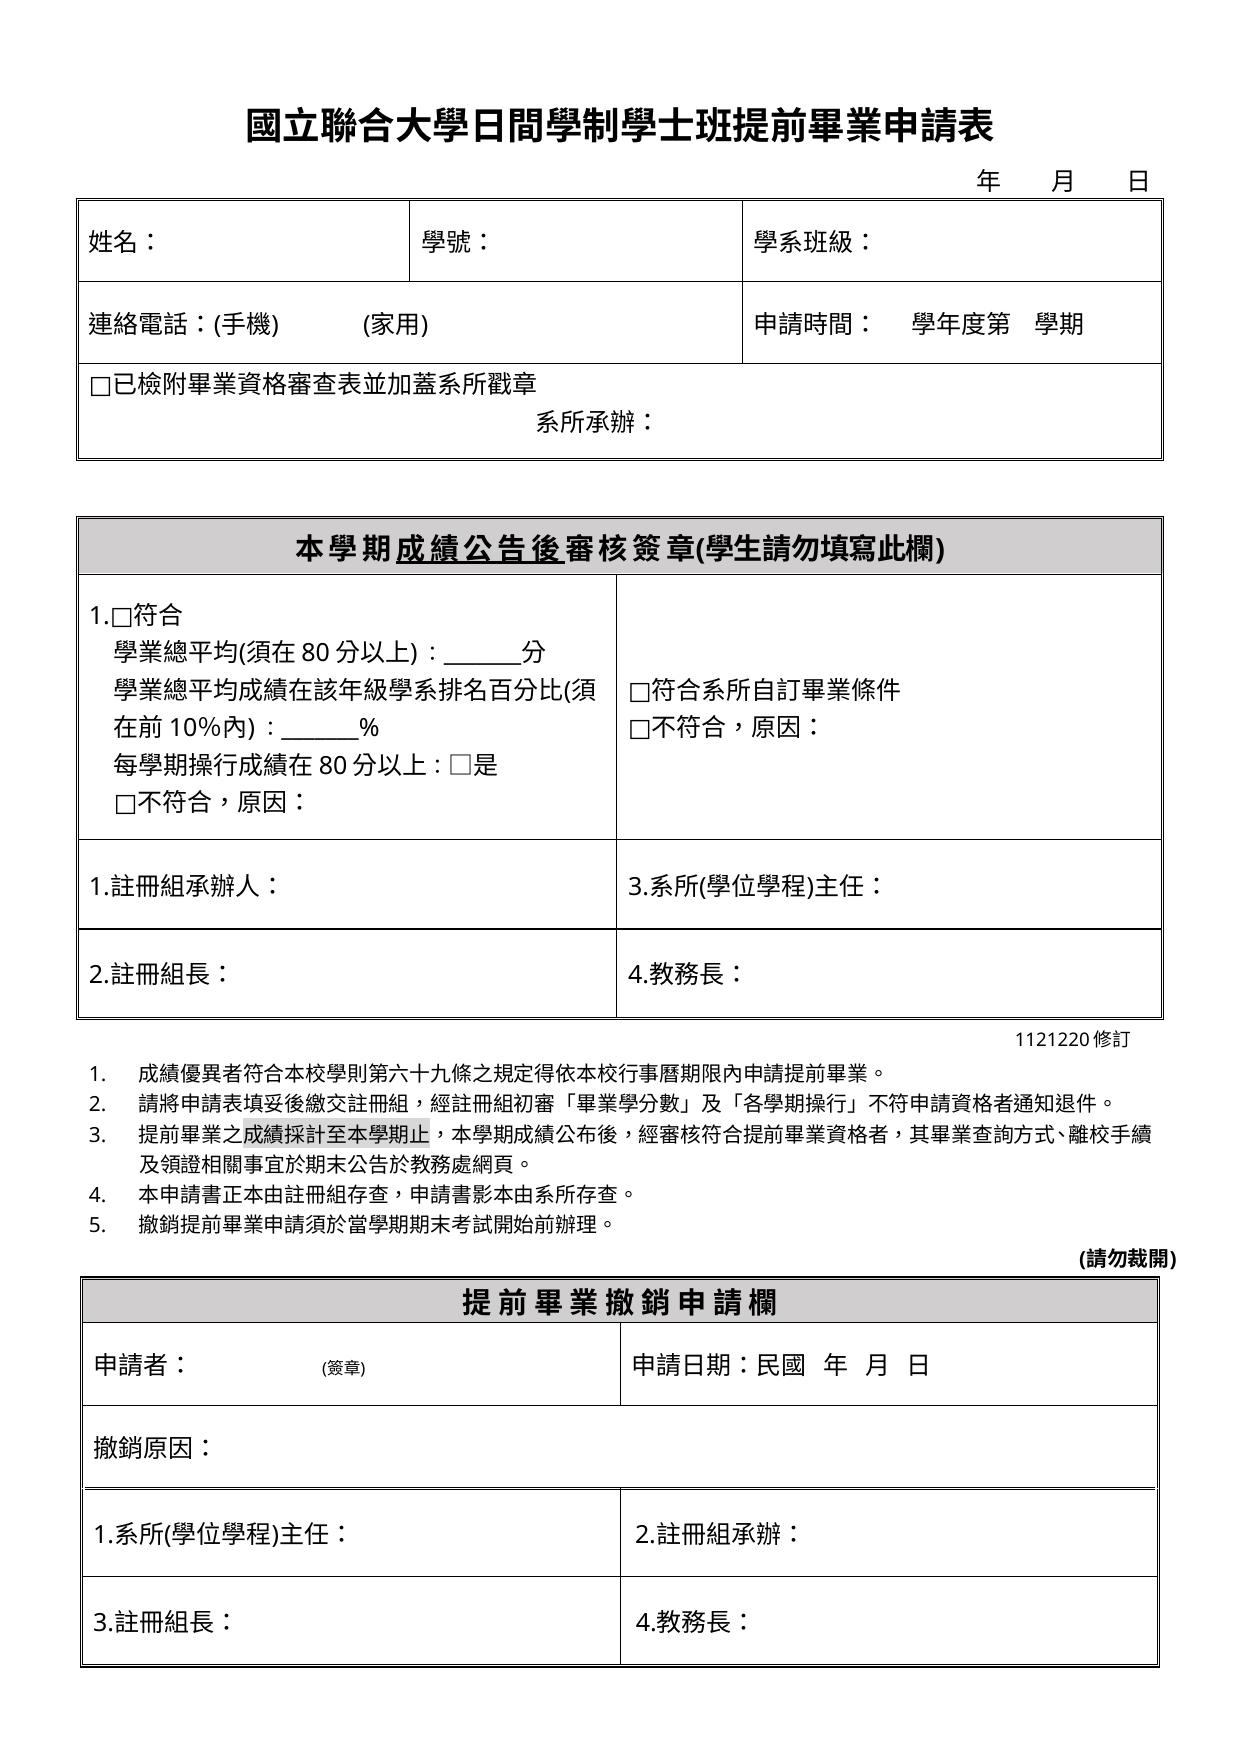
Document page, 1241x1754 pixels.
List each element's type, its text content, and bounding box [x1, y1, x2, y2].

table_cell 2.註冊組承辦： [621, 1487, 1158, 1576]
table_cell 3.系所(學位學程)主任： [617, 840, 1161, 928]
text (請勿裁開) [139, 1239, 1176, 1276]
text 國立聯合大學日間學制學士班提前畢業申請表 [89, 85, 1152, 160]
table_cell 4.教務長： [621, 1577, 1157, 1664]
text 1121220修訂 [139, 1020, 1131, 1057]
table_cell 申請時間： 學年度第 學期 [743, 282, 1161, 363]
table_cell 申請日期：民國 年 月 日 [621, 1323, 1157, 1404]
list 撤銷提前畢業申請須於當學期期末考試開始前辦理。 [89, 1209, 1152, 1239]
table_header 學系班級： [743, 201, 1161, 281]
text 年 月 日 [89, 160, 1152, 198]
table_header 姓名： [79, 201, 409, 281]
table_cell □符合系所自訂畢業條件 □不符合，原因： [617, 575, 1161, 839]
table_cell 1.系所(學位學程)主任： [82, 1487, 620, 1576]
table_header 學號： [410, 201, 742, 281]
table_cell 1.註冊組承辦人： [79, 840, 616, 928]
list 請將申請表填妥後繳交註冊組，經註冊組初審「畢業學分數」及「各學期操行」不符申請資格者通知退件。 [89, 1087, 1152, 1118]
table_cell 2.註冊組長： [79, 930, 616, 1017]
table_header 本學期成績公告後審核簽章(學生請勿填寫此欄) [79, 519, 1161, 573]
table_cell 連絡電話：(手機) (家用) [79, 282, 742, 363]
table_cell 申請者： (簽章) [83, 1323, 620, 1404]
list 成績優異者符合本校學則第六十九條之規定得依本校行事曆期限內申請提前畢業。 [89, 1057, 1152, 1087]
table_header 提 前 畢 業 撤 銷 申 請 欄 [83, 1280, 1157, 1322]
table_cell 3.註冊組長： [83, 1577, 620, 1664]
table_cell 撤銷原因： [83, 1406, 1157, 1487]
table_cell 4.教務長： [617, 930, 1161, 1017]
table_cell □已檢附畢業資格審查表並加蓋系所戳章 系所承辦： [79, 364, 1161, 458]
table_cell 1.□符合 學業總平均(須在80分以上) ：_______分 學業總平均成績在該年級學系排名百分比(須 在前10％內) ：_______% 每學期操行成績在80分以上：□是 □不符合，原因： [79, 575, 616, 839]
list 提前畢業之成績採計至本學期止，本學期成績公布後，經審核符合提前畢業資格者，其畢業查詢方式、離校手續及領證相關事宜於期末公告於教務處網頁。 [89, 1118, 1152, 1178]
list 本申請書正本由註冊組存查，申請書影本由系所存查。 [89, 1178, 1152, 1209]
